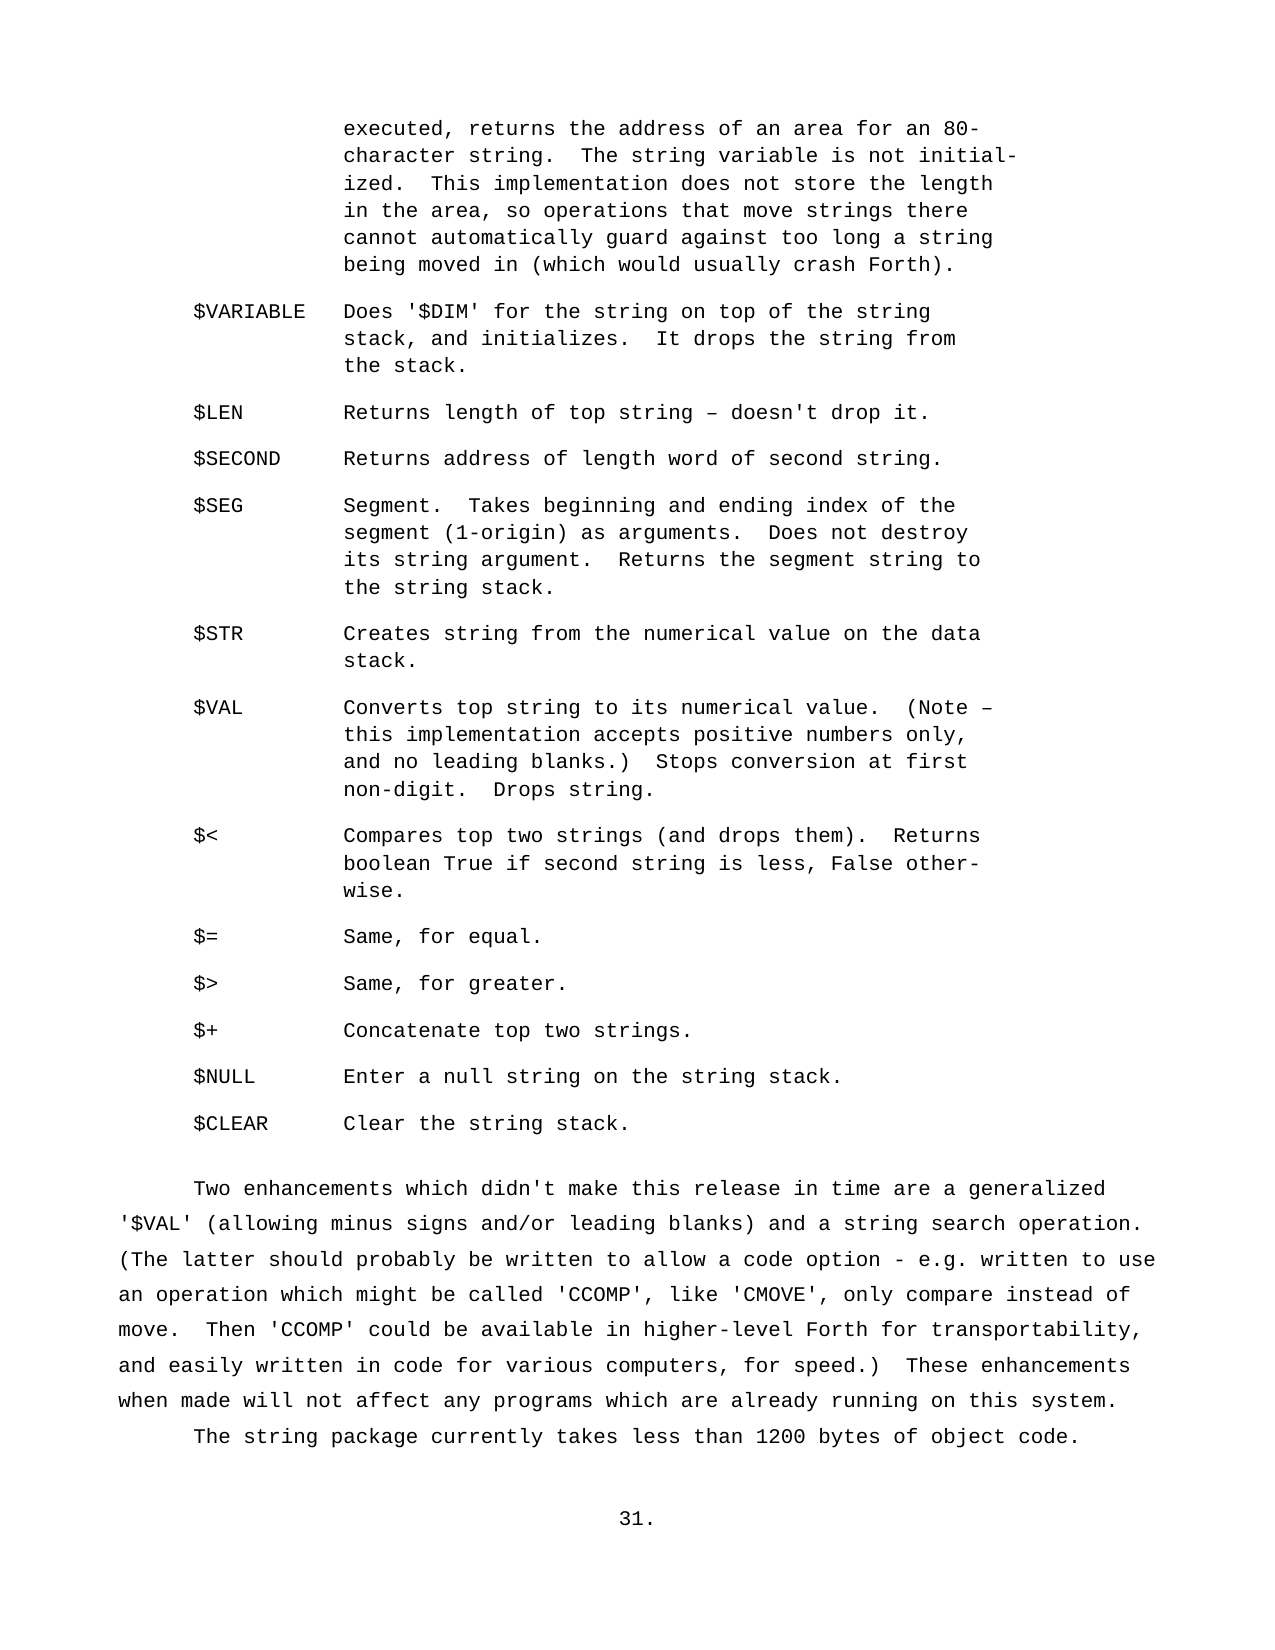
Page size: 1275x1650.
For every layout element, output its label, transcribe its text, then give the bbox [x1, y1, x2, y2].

text $VARIABLE Does '$DIM' for the string on top of the string stack, and initializes. It drops the string from the stack. [193, 301, 1007, 379]
text $= Same, for equal. [193, 926, 1007, 950]
text $CLEAR Clear the string stack. [193, 1113, 1007, 1137]
text $+ Concatenate top two strings. [193, 1020, 1007, 1043]
text $LEN Returns length of top string – doesn't drop it. [193, 402, 1007, 425]
text Two enhancements which didn't make this release in time are a generalized '$VAL' (allowing minus signs and/or leading blanks) and a string search operation. (The latter should probably be written to allow a code option - e.g. written to use an operation which might be called 'CCOMP', like 'CMOVE', only compare instead of move. Then 'CCOMP' could be available in higher-level Forth for transportability, and easily written in code for various computers, for speed.) These enhancements when made will not affect any programs which are already running on this system. [118, 1178, 1157, 1414]
text executed, returns the address of an area for an 80-character string. The string variable is not initial­ized. This implementation does not store the length in the area, so operations that move strings there cannot automatically guard against too long a string being moved in (which would usually crash Forth). [193, 118, 1037, 278]
text $VAL Converts top string to its numerical value. (Note – this implementation accepts positive numbers only, and no leading blanks.) Stops conversion at first non-digit. Drops string. [193, 697, 1007, 802]
text $> Same, for greater. [193, 973, 1007, 997]
text $SEG Segment. Takes beginning and ending index of the segment (1-origin) as arguments. Does not destroy its string argument. Returns the segment string to the string stack. [193, 495, 1007, 600]
text $NULL Enter a null string on the string stack. [193, 1066, 1007, 1090]
text $SECOND Returns address of length word of second string. [193, 448, 1007, 472]
text The string package currently takes less than 1200 bytes of object code. [118, 1426, 1157, 1449]
text $STR Creates string from the numerical value on the data stack. [193, 623, 1007, 674]
text $< Compares top two strings (and drops them). Returns boolean True if second string is less, False other­wise. [193, 825, 1007, 903]
